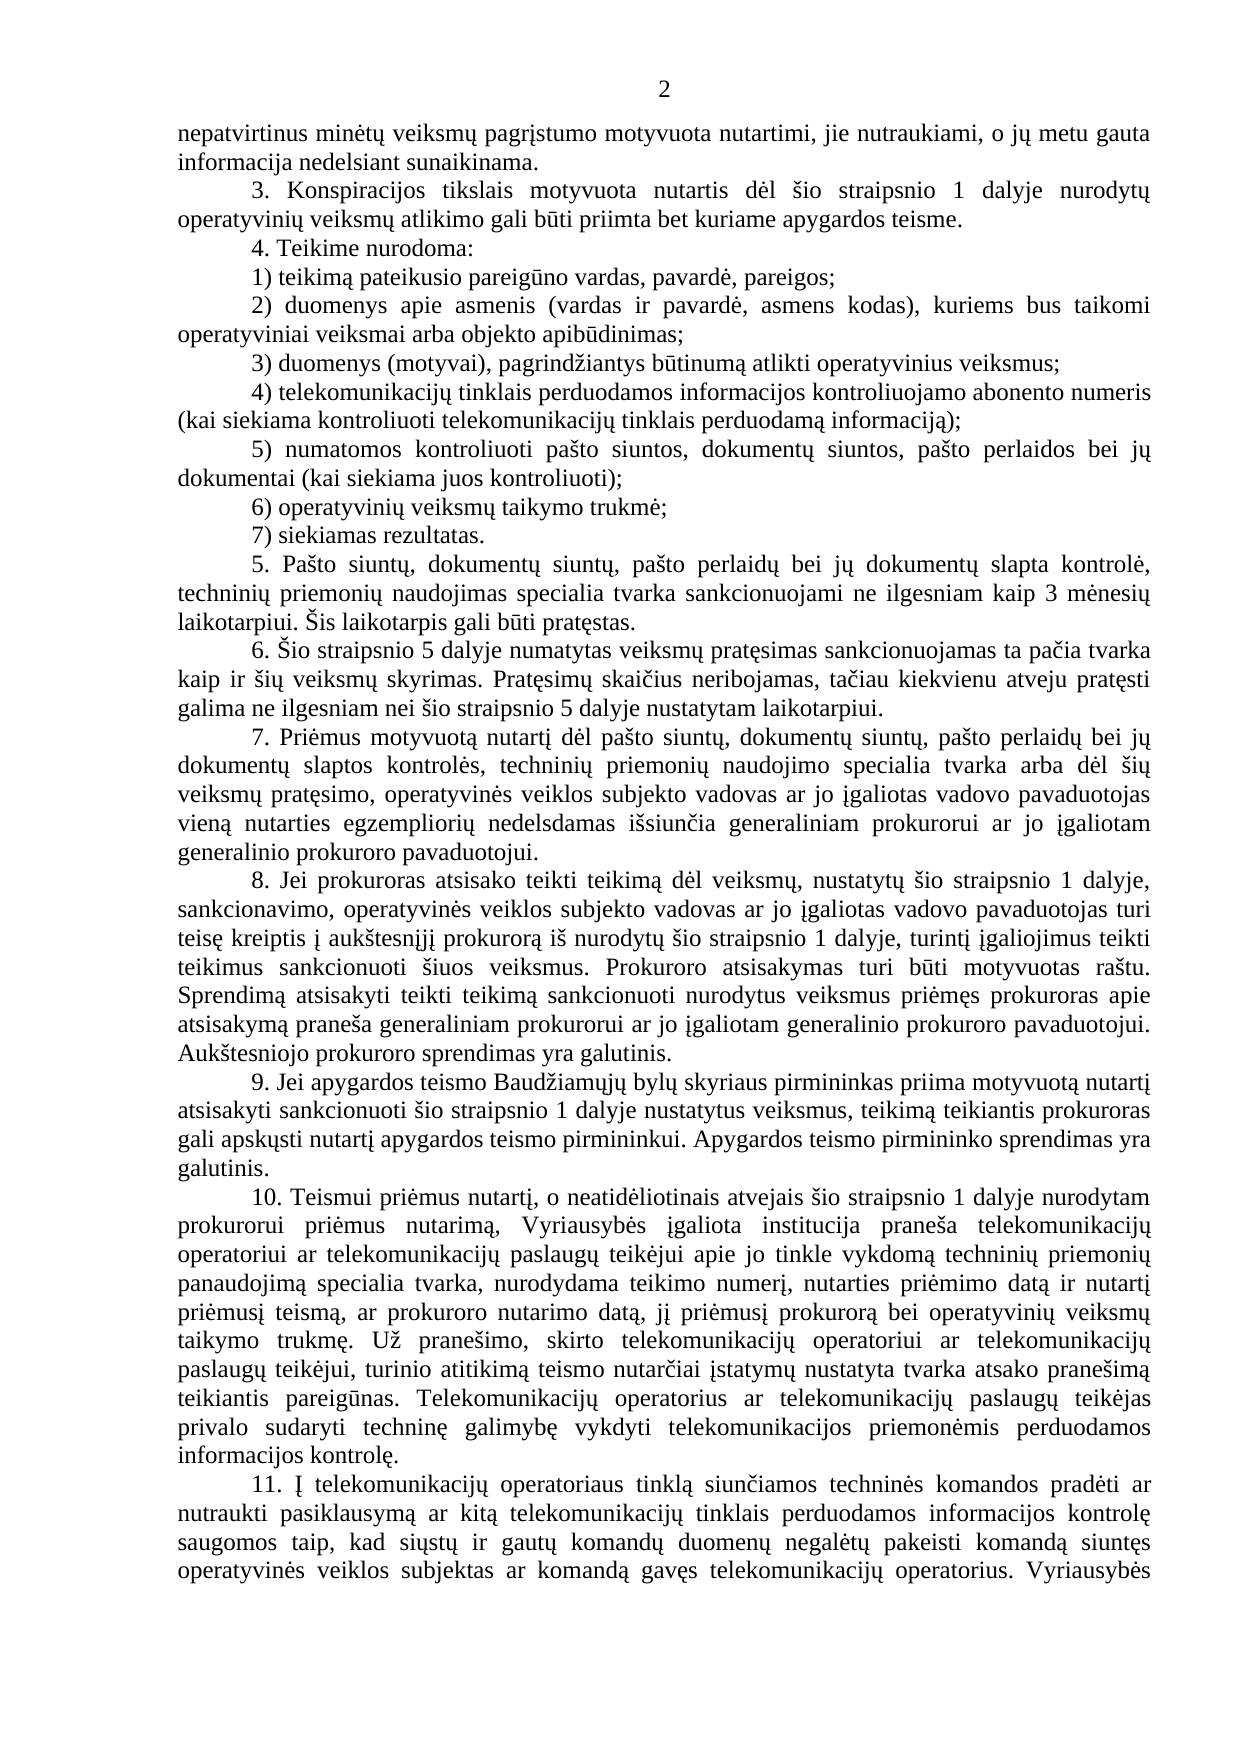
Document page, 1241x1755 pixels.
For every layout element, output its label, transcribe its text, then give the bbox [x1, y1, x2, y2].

text 4) telekomunikacijų tinklais perduodamos informacijos kontroliuojamo abonento numeris (kai siekiama kontroliuoti telekomunikacijų tinklais perduodamą informaciją); [177, 377, 1152, 434]
text 9. Jei apygardos teismo Baudžiamųjų bylų skyriaus pirmininkas priima motyvuotą nutartį atsisakyti sankcionuoti šio straipsnio 1 dalyje nustatytus veiksmus, teikimą teikiantis prokuroras gali apskųsti nutartį apygardos teismo pirmininkui. Apygardos teismo pirmininko sprendimas yra galutinis. [177, 1067, 1152, 1182]
text 3. Konspiracijos tikslais motyvuota nutartis dėl šio straipsnio 1 dalyje nurodytų operatyvinių veiksmų atlikimo gali būti priimta bet kuriame apygardos teisme. [177, 176, 1152, 233]
text 11. Į telekomunikacijų operatoriaus tinklą siunčiamos techninės komandos pradėti ar nutraukti pasiklausymą ar kitą telekomunikacijų tinklais perduodamos informacijos kontrolę saugomos taip, kad siųstų ir gautų komandų duomenų negalėtų pakeisti komandą siuntęs operatyvinės veiklos subjektas ar komandą gavęs telekomunikacijų operatorius. Vyriausybės [177, 1469, 1152, 1584]
text 7) siekiamas rezultatas. [177, 521, 1152, 549]
text 1) teikimą pateikusio pareigūno vardas, pavardė, pareigos; [177, 262, 1152, 291]
text 10. Teismui priėmus nutartį, o neatidėliotinais atvejais šio straipsnio 1 dalyje nurodytam prokurorui priėmus nutarimą, Vyriausybės įgaliota institucija praneša telekomunikacijų operatoriui ar telekomunikacijų paslaugų teikėjui apie jo tinkle vykdomą techninių priemonių panaudojimą specialia tvarka, nurodydama teikimo numerį, nutarties priėmimo datą ir nutartį priėmusį teismą, ar prokuroro nutarimo datą, jį priėmusį prokurorą bei operatyvinių veiksmų taikymo trukmę. Už pranešimo, skirto telekomunikacijų operatoriui ar telekomunikacijų paslaugų teikėjui, turinio atitikimą teismo nutarčiai įstatymų nustatyta tvarka atsako pranešimą teikiantis pareigūnas. Telekomunikacijų operatorius ar telekomunikacijų paslaugų teikėjas privalo sudaryti techninę galimybę vykdyti telekomunikacijos priemonėmis perduodamos informacijos kontrolę. [177, 1182, 1152, 1469]
text nepatvirtinus minėtų veiksmų pagrįstumo motyvuota nutartimi, jie nutraukiami, o jų metu gauta informacija nedelsiant sunaikinama. [177, 118, 1152, 176]
text 5) numatomos kontroliuoti pašto siuntos, dokumentų siuntos, pašto perlaidos bei jų dokumentai (kai siekiama juos kontroliuoti); [177, 434, 1152, 492]
text 2) duomenys apie asmenis (vardas ir pavardė, asmens kodas), kuriems bus taikomi operatyviniai veiksmai arba objekto apibūdinimas; [177, 291, 1152, 348]
text 8. Jei prokuroras atsisako teikti teikimą dėl veiksmų, nustatytų šio straipsnio 1 dalyje, sankcionavimo, operatyvinės veiklos subjekto vadovas ar jo įgaliotas vadovo pavaduotojas turi teisę kreiptis į aukštesnįjį prokurorą iš nurodytų šio straipsnio 1 dalyje, turintį įgaliojimus teikti teikimus sankcionuoti šiuos veiksmus. Prokuroro atsisakymas turi būti motyvuotas raštu. Sprendimą atsisakyti teikti teikimą sankcionuoti nurodytus veiksmus priėmęs prokuroras apie atsisakymą praneša generaliniam prokurorui ar jo įgaliotam generalinio prokuroro pavaduotojui. Aukštesniojo prokuroro sprendimas yra galutinis. [177, 866, 1152, 1067]
text 4. Teikime nurodoma: [177, 233, 1152, 262]
text 3) duomenys (motyvai), pagrindžiantys būtinumą atlikti operatyvinius veiksmus; [177, 348, 1152, 377]
text 6) operatyvinių veiksmų taikymo trukmė; [177, 492, 1152, 521]
text 7. Priėmus motyvuotą nutartį dėl pašto siuntų, dokumentų siuntų, pašto perlaidų bei jų dokumentų slaptos kontrolės, techninių priemonių naudojimo specialia tvarka arba dėl šių veiksmų pratęsimo, operatyvinės veiklos subjekto vadovas ar jo įgaliotas vadovo pavaduotojas vieną nutarties egzempliorių nedelsdamas išsiunčia generaliniam prokurorui ar jo įgaliotam generalinio prokuroro pavaduotojui. [177, 722, 1152, 866]
text 6. Šio straipsnio 5 dalyje numatytas veiksmų pratęsimas sankcionuojamas ta pačia tvarka kaip ir šių veiksmų skyrimas. Pratęsimų skaičius neribojamas, tačiau kiekvienu atveju pratęsti galima ne ilgesniam nei šio straipsnio 5 dalyje nustatytam laikotarpiui. [177, 636, 1152, 722]
text 5. Pašto siuntų, dokumentų siuntų, pašto perlaidų bei jų dokumentų slapta kontrolė, techninių priemonių naudojimas specialia tvarka sankcionuojami ne ilgesniam kaip 3 mėnesių laikotarpiui. Šis laikotarpis gali būti pratęstas. [177, 549, 1152, 636]
